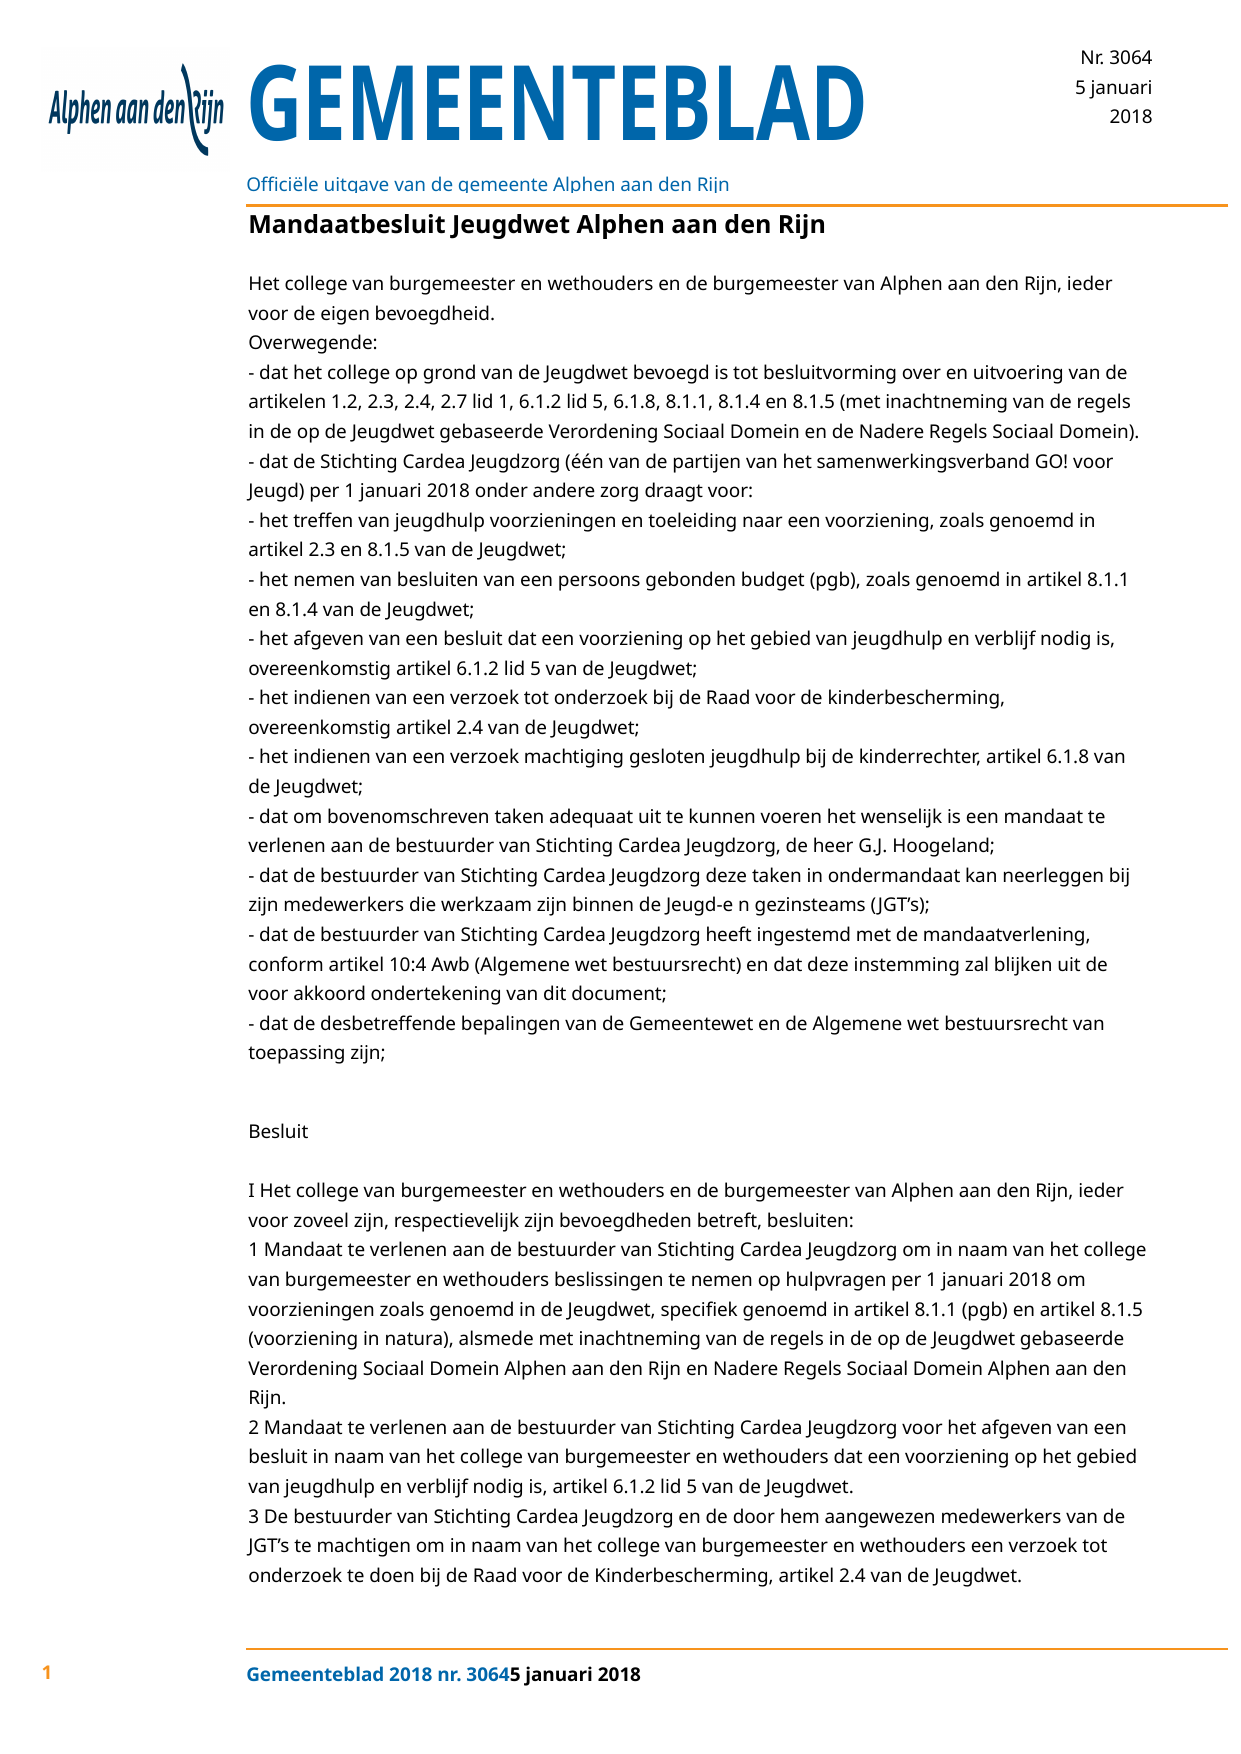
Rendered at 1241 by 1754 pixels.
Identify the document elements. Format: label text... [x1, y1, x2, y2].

text 1 Mandaat te verlenen aan de bestuurder van Stichting Cardea Jeugdzorg om in naam van het college van burgemeester en wethouders beslissingen te nemen op hulpvragen per 1 januari 2018 om voorzieningen zoals genoemd in de Jeugdwet, specifiek genoemd in artikel 8.1.1 (pgb) en artikel 8.1.5 (voorziening in natura), alsmede met inachtneming van de regels in de op de Jeugdwet gebaseerde Verordening Sociaal Domein Alphen aan den Rijn en Nadere Regels Sociaal Domein Alphen aan den Rijn. [248, 1237, 1152, 1410]
text 2 Mandaat te verlenen aan de bestuurder van Stichting Cardea Jeugdzorg voor het afgeven van een besluit in naam van het college van burgemeester en wethouders dat een voorziening op het gebied van jeugdhulp en verblijf nodig is, artikel 6.1.2 lid 5 van de Jeugdwet. [248, 1414, 1152, 1499]
text - dat de Stichting Cardea Jeugdzorg (één van de partijen van het samenwerkingsverband GO! voor Jeugd) per 1 januari 2018 onder andere zorg draagt voor: [248, 448, 1152, 503]
text - dat om bovenomschreven taken adequaat uit te kunnen voeren het wenselijk is een mandaat te verlenen aan de bestuurder van Stichting Cardea Jeugdzorg, de heer G.J. Hoogeland; [248, 803, 1152, 858]
text Mandaatbesluit Jeugdwet Alphen aan den Rijn [248, 207, 1152, 241]
text - het treffen van jeugdhulp voorzieningen en toeleiding naar een voorziening, zoals genoemd in artikel 2.3 en 8.1.5 van de Jeugdwet; [248, 507, 1152, 562]
text - dat de bestuurder van Stichting Cardea Jeugdzorg heeft ingestemd met de mandaatverlening, conform artikel 10:4 Awb (Algemene wet bestuursrecht) en dat deze instemming zal blijken uit de voor akkoord ondertekening van dit document; [248, 921, 1152, 1006]
text - het nemen van besluiten van een persoons gebonden budget (pgb), zoals genoemd in artikel 8.1.1 en 8.1.4 van de Jeugdwet; [248, 566, 1152, 621]
text - dat het college op grond van de Jeugdwet bevoegd is tot besluitvorming over en uitvoering van de artikelen 1.2, 2.3, 2.4, 2.7 lid 1, 6.1.2 lid 5, 6.1.8, 8.1.1, 8.1.4 en 8.1.5 (met inachtneming van de regels in de op de Jeugdwet gebaseerde Verordening Sociaal Domein en de Nadere Regels Sociaal Domein). [248, 359, 1152, 444]
text Overwegende: [248, 329, 1152, 355]
text - dat de desbetreffende bepalingen van de Gemeentewet en de Algemene wet bestuursrecht van toepassing zijn; [248, 1010, 1152, 1065]
text 3 De bestuurder van Stichting Cardea Jeugdzorg en de door hem aangewezen medewerkers van de JGT’s te machtigen om in naam van het college van burgemeester en wethouders een verzoek tot onderzoek te doen bij de Raad voor de Kinderbescherming, artikel 2.4 van de Jeugdwet. [248, 1503, 1152, 1588]
text - het indienen van een verzoek tot onderzoek bij de Raad voor de kinderbescherming, overeenkomstig artikel 2.4 van de Jeugdwet; [248, 684, 1152, 740]
text Besluit [248, 1118, 1152, 1144]
text - het afgeven van een besluit dat een voorziening op het gebied van jeugdhulp en verblijf nodig is, overeenkomstig artikel 6.1.2 lid 5 van de Jeugdwet; [248, 625, 1152, 681]
text - het indienen van een verzoek machtiging gesloten jeugdhulp bij de kinderrechter, artikel 6.1.8 van de Jeugdwet; [248, 744, 1152, 799]
text I Het college van burgemeester en wethouders en de burgemeester van Alphen aan den Rijn, ieder voor zoveel zijn, respectievelijk zijn bevoegdheden betreft, besluiten: [248, 1177, 1152, 1233]
text Het college van burgemeester en wethouders en de burgemeester van Alphen aan den Rijn, ieder voor de eigen bevoegdheid. [248, 270, 1152, 326]
text - dat de bestuurder van Stichting Cardea Jeugdzorg deze taken in ondermandaat kan neerleggen bij zijn medewerkers die werkzaam zijn binnen de Jeugd-e n gezinsteams (JGT’s); [248, 862, 1152, 917]
picture [41, 47, 231, 172]
